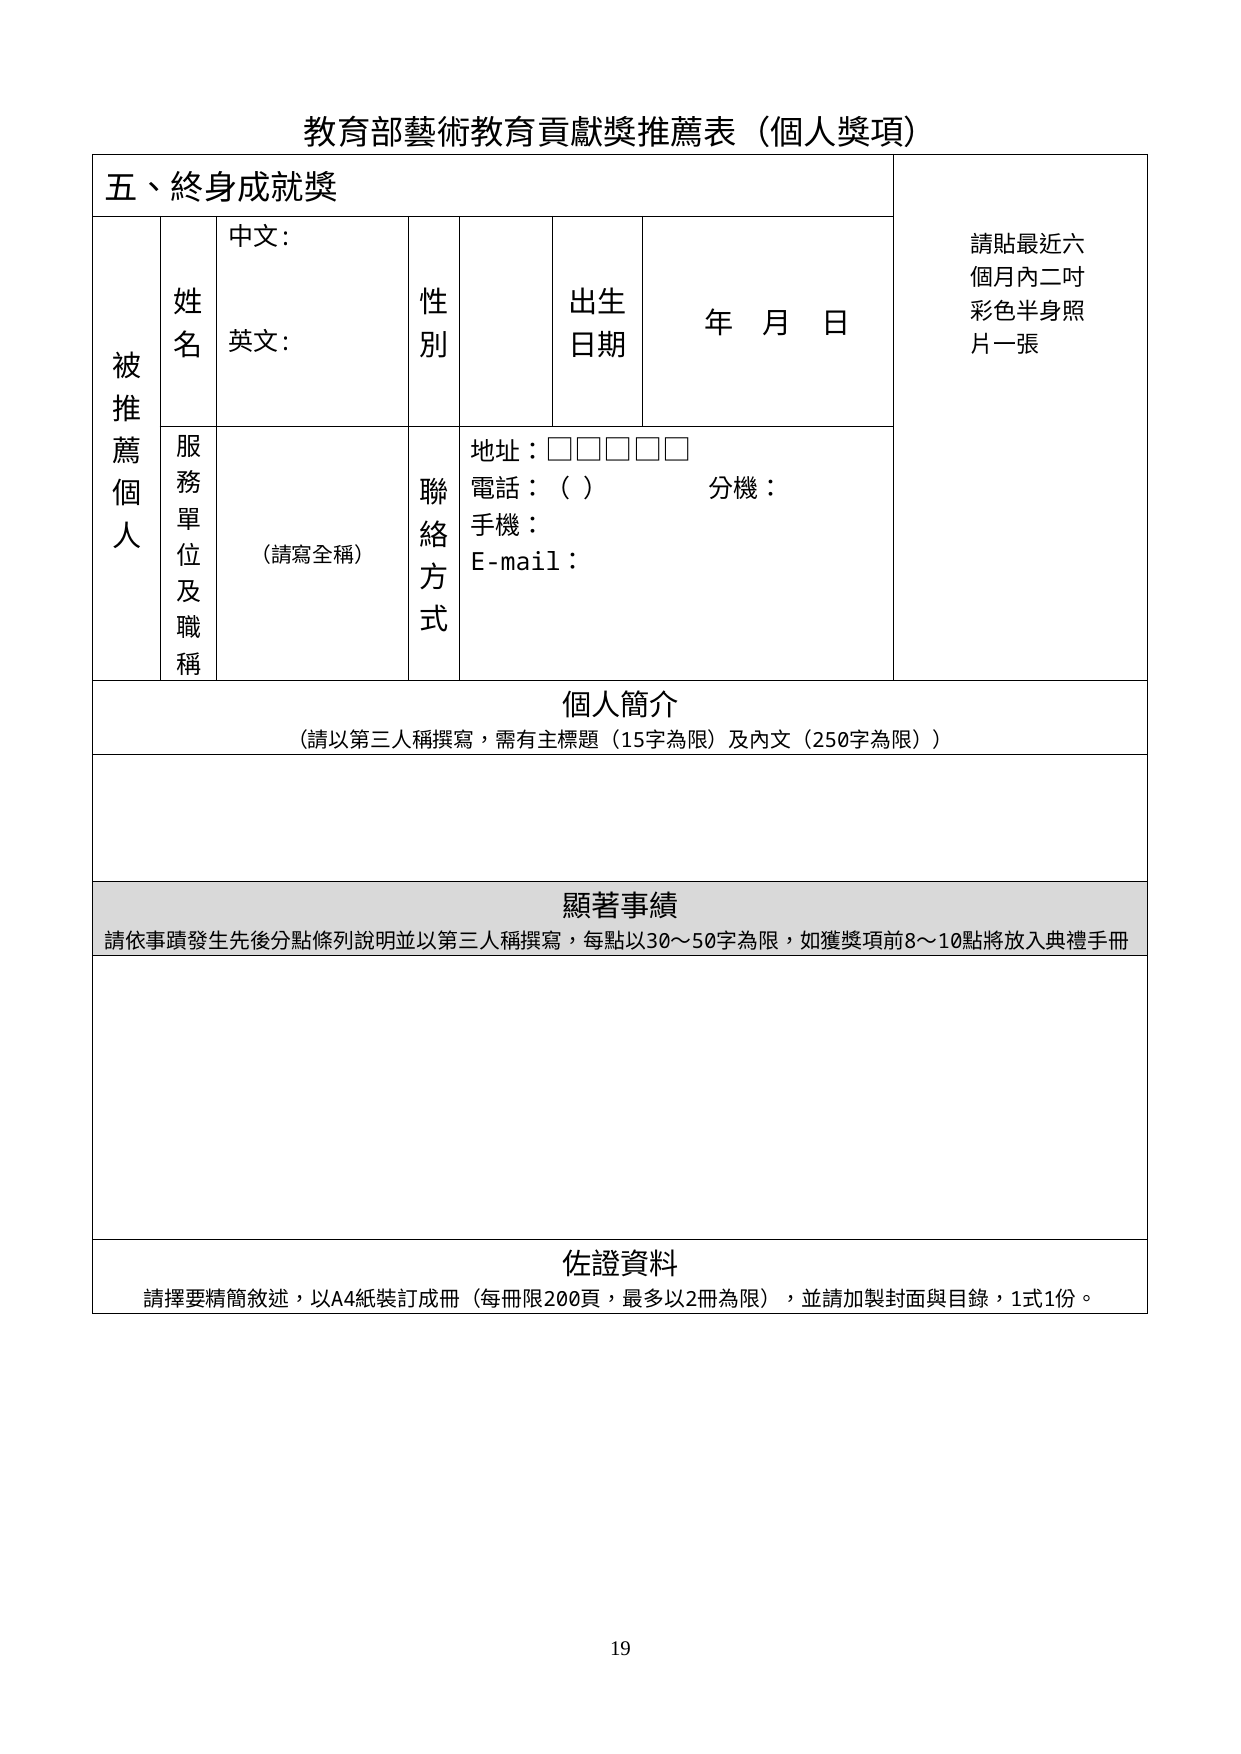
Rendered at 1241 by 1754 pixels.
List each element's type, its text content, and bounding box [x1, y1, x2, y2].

table_cell [93, 755, 1147, 881]
table_cell 年 月 日 [643, 217, 893, 426]
table_cell [93, 956, 1147, 1239]
table_cell 顯著事績 請依事蹟發生先後分點條列說明並以第三人稱撰寫，每點以30～50字為限，如獲獎項前8～10點將放入典禮手冊 [93, 882, 1147, 955]
table_cell 佐證資料 請擇要精簡敘述，以A4紙裝訂成冊（每冊限200頁，最多以2冊為限），並請加製封面與目錄，1式1份。 [93, 1240, 1147, 1313]
table_cell 中文: 英文: [217, 217, 408, 426]
table_cell 姓名 [161, 217, 216, 426]
table_cell 被推薦個人 [93, 217, 160, 680]
table_cell 聯絡方式 [409, 427, 459, 680]
table_cell 個人簡介 （請以第三人稱撰寫，需有主標題（15字為限）及內文（250字為限）） [93, 681, 1147, 754]
table_cell [460, 217, 552, 426]
text 教育部藝術教育貢獻獎推薦表（個人獎項） [39, 105, 1202, 154]
table_cell （請寫全稱） [217, 427, 408, 680]
table_cell 地址：□□□□□ 電話：（ ） 分機： 手機： E-mail： [460, 427, 893, 680]
table_header [894, 155, 1147, 680]
table_cell 服務單位及職稱 [161, 427, 216, 680]
table_header 五、終身成就獎 [93, 155, 893, 216]
table_cell 性別 [409, 217, 459, 426]
table_header 五、終身成就獎 [955, 219, 1104, 511]
table_cell 出生 日期 [553, 217, 642, 426]
